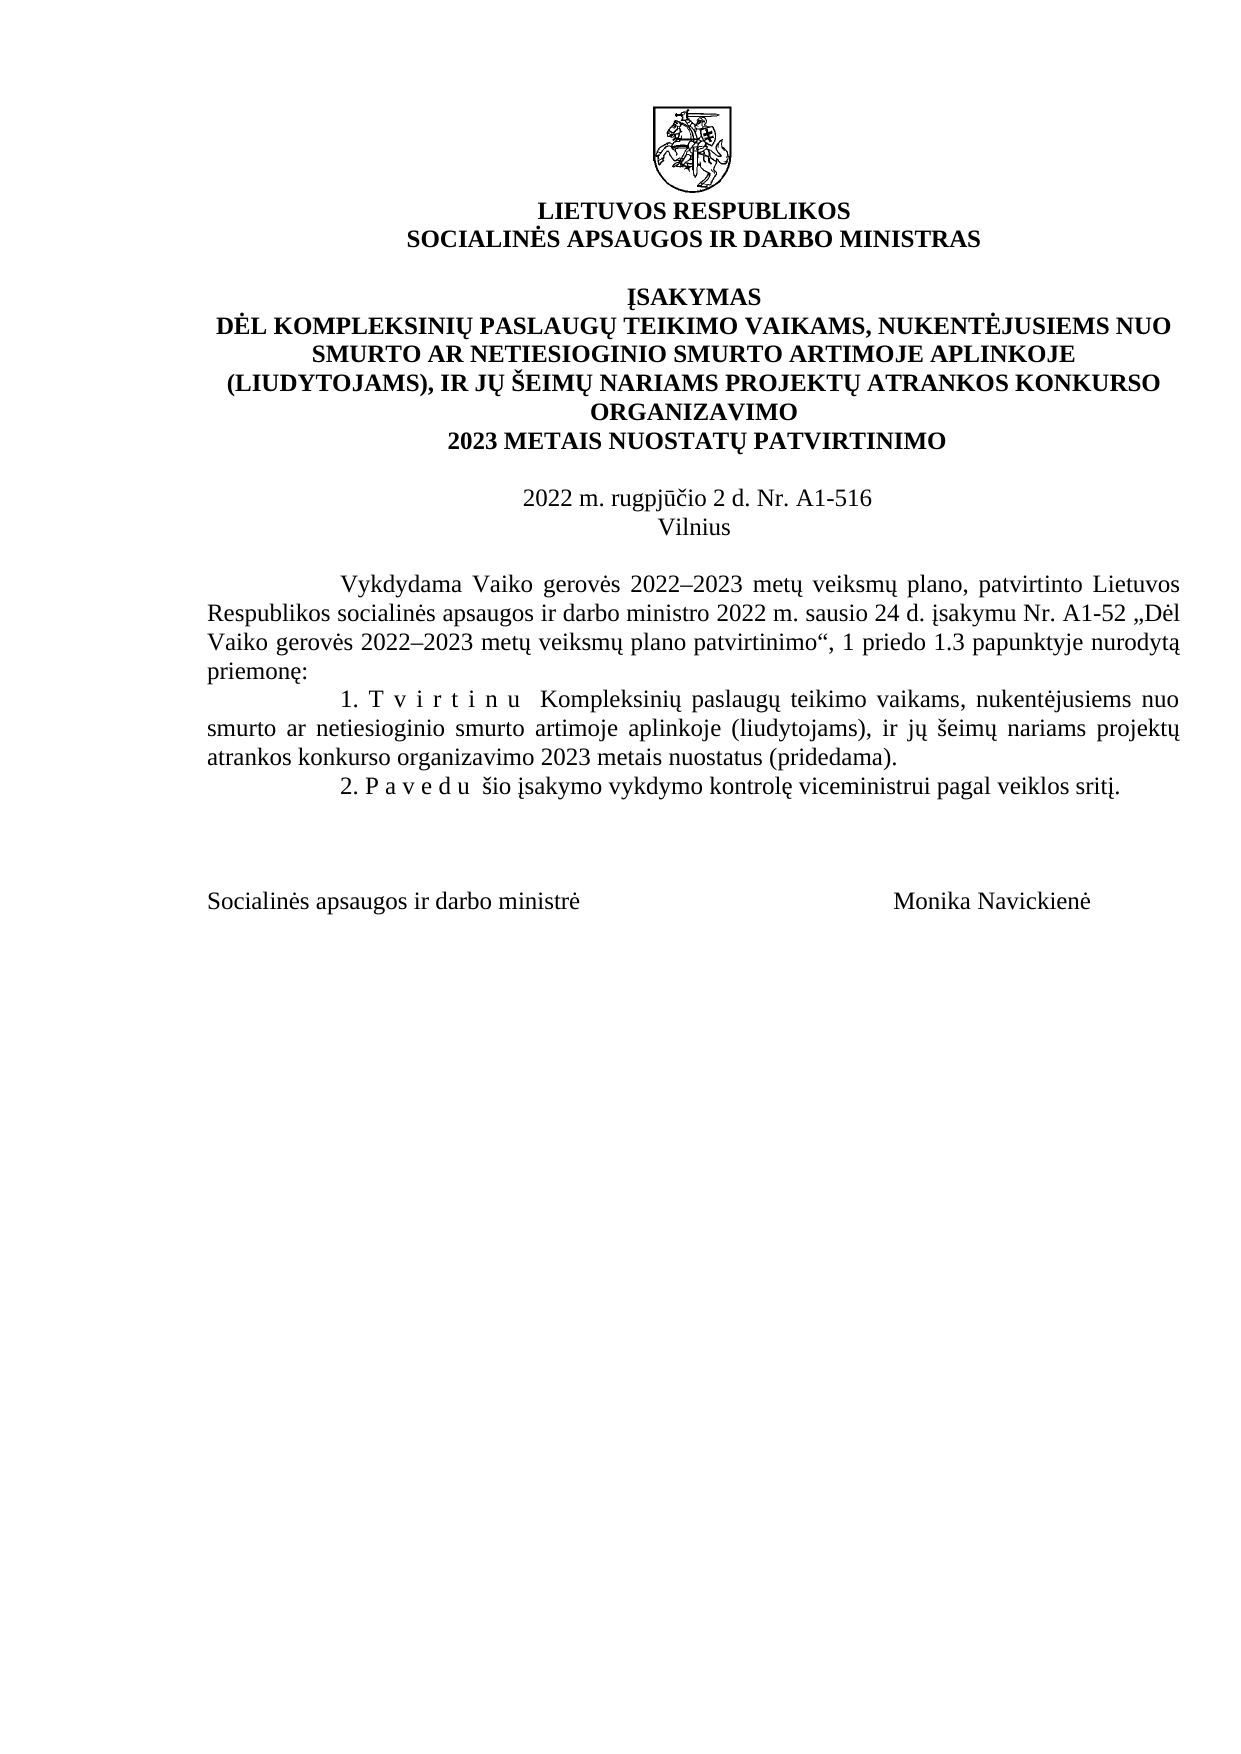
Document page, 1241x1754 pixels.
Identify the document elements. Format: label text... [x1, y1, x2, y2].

text DĖL KOMPLEKSINIŲ PASLAUGŲ TEIKIMO VAIKAMS, NUKENTĖJUSIEMS NUO SMURTO AR NETIESIOGINIO SMURTO ARTIMOJE APLINKOJE (LIUDYTOJAMS), IR JŲ ŠEIMŲ NARIAMS PROJEKTŲ ATRANKOS KONKURSO ORGANIZAVIMO [207, 311, 1181, 426]
text SOCIALINĖS APSAUGOS IR DARBO MINISTRAS [207, 224, 1181, 253]
text Vilnius [207, 512, 1181, 541]
text Vykdydama Vaiko gerovės 2022–2023 metų veiksmų plano, patvirtinto Lietuvos Respublikos socialinės apsaugos ir darbo ministro 2022 m. sausio 24 d. įsakymu Nr. A1-52 „Dėl Vaiko gerovės 2022–2023 metų veiksmų plano patvirtinimo“, 1 priedo 1.3 papunktyje nurodytą priemonę: [207, 569, 1181, 684]
text 2. P a v e d u šio įsakymo vykdymo kontrolę viceministrui pagal veiklos sritį. [207, 771, 1181, 799]
text 2022 m. rugpjūčio 2 d. Nr. A1-516 [207, 483, 1181, 512]
text ĮSAKYMAS [207, 282, 1181, 311]
text 1. T v i r t i n u Kompleksinių paslaugų teikimo vaikams, nukentėjusiems nuo smurto ar netiesioginio smurto artimoje aplinkoje (liudytojams), ir jų šeimų nariams projektų atrankos konkurso organizavimo 2023 metais nuostatus (pridedama). [207, 684, 1181, 771]
text 2023 METAIS NUOSTATŲ PATVIRTINIMO [207, 426, 1181, 454]
text LIETUVOS RESPUBLIKOS [207, 196, 1181, 224]
text Socialinės apsaugos ir darbo ministrė Monika Navickienė [207, 886, 1181, 914]
